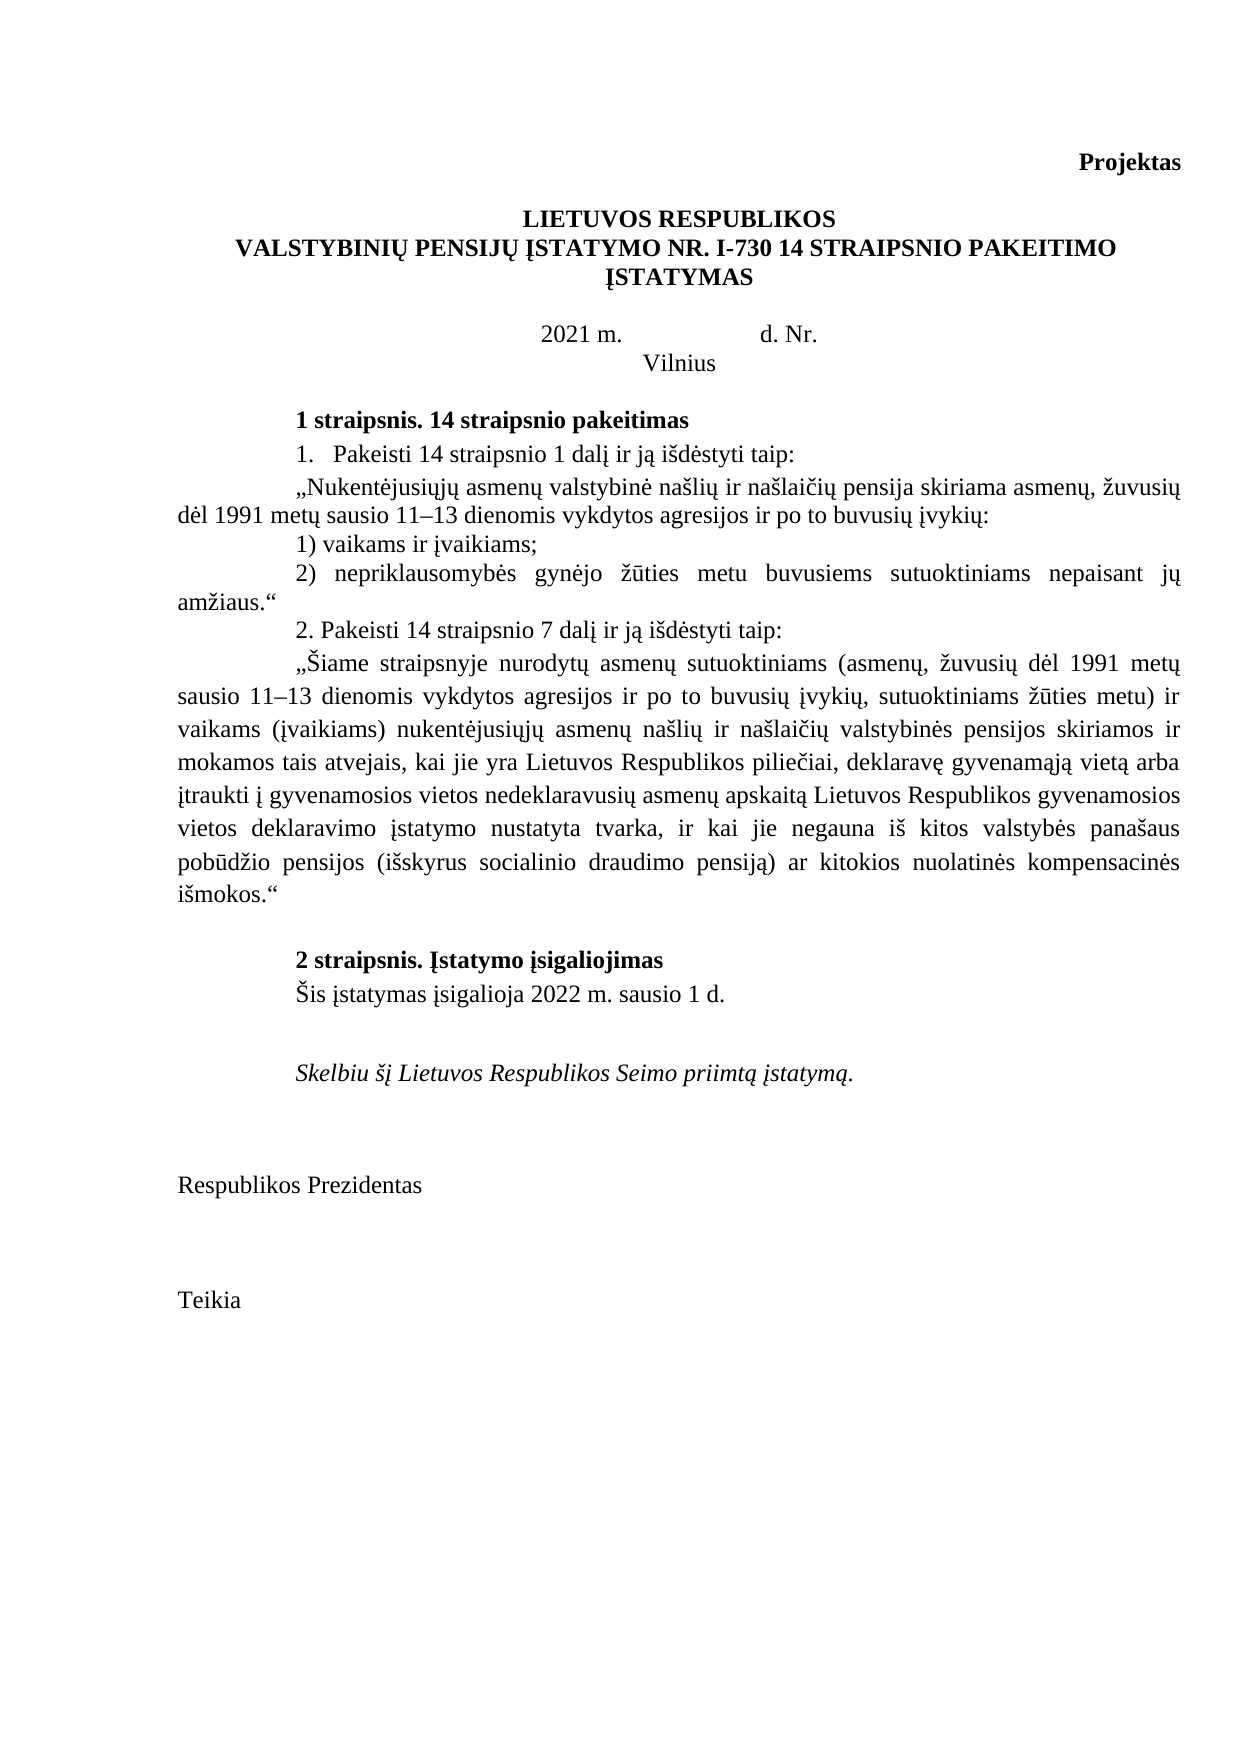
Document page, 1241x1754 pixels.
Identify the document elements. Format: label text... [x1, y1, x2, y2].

text „Nukentėjusiųjų asmenų valstybinė našlių ir našlaičių pensija skiriama asmenų, žuvusių dėl 1991 metų sausio 11–13 dienomis vykdytos agresijos ir po to buvusių įvykių: [177, 472, 1181, 529]
text 2. Pakeisti 14 straipsnio 7 dalį ir ją išdėstyti taip: [177, 615, 1181, 644]
text 2) nepriklausomybės gynėjo žūties metu buvusiems sutuoktiniams nepaisant jų amžiaus.“ [177, 558, 1181, 615]
text 1 straipsnis. 14 straipsnio pakeitimas [177, 406, 1181, 434]
text 1. Pakeisti 14 straipsnio 1 dalį ir ją išdėstyti taip: [295, 439, 1181, 467]
text LIETUVOS RESPUBLIKOS [177, 204, 1181, 233]
text Šis įstatymas įsigalioja 2022 m. sausio 1 d. [177, 979, 1181, 1007]
text Vilnius [177, 348, 1181, 377]
text Projektas [901, 147, 1181, 176]
text Respublikos Prezidentas [177, 1162, 1181, 1199]
text ĮSTATYMAS [177, 262, 1181, 291]
text Skelbiu šį Lietuvos Respublikos Seimo priimtą įstatymą. [177, 1049, 1181, 1087]
text „Šiame straipsnyje nurodytų asmenų sutuoktiniams (asmenų, žuvusių dėl 1991 metų sausio 11–13 dienomis vykdytos agresijos ir po to buvusių įvykių, sutuoktiniams žūties metu) ir vaikams (įvaikiams) nukentėjusiųjų asmenų našlių ir našlaičių valstybinės pensijos skiriamos ir mokamos tais atvejais, kai jie yra Lietuvos Respublikos piliečiai, deklaravę gyvenamąją vietą arba įtraukti į gyvenamosios vietos nedeklaravusių asmenų apskaitą Lietuvos Respublikos gyvenamosios vietos deklaravimo įstatymo nustatyta tvarka, ir kai jie negauna iš kitos valstybės panašaus pobūdžio pensijos (išskyrus socialinio draudimo pensiją) ar kitokios nuolatinės kompensacinės išmokos.“ [177, 648, 1181, 908]
text 2021 m. d. Nr. [177, 319, 1181, 348]
text 2 straipsnis. Įstatymo įsigaliojimas [177, 946, 1181, 974]
text Teikia [177, 1285, 1181, 1314]
text VALSTYBINIŲ PENSIJŲ ĮSTATYMO NR. I-730 14 STRAIPSNIO PAKEITIMO [177, 233, 1181, 262]
text 1) vaikams ir įvaikiams; [177, 529, 1181, 558]
